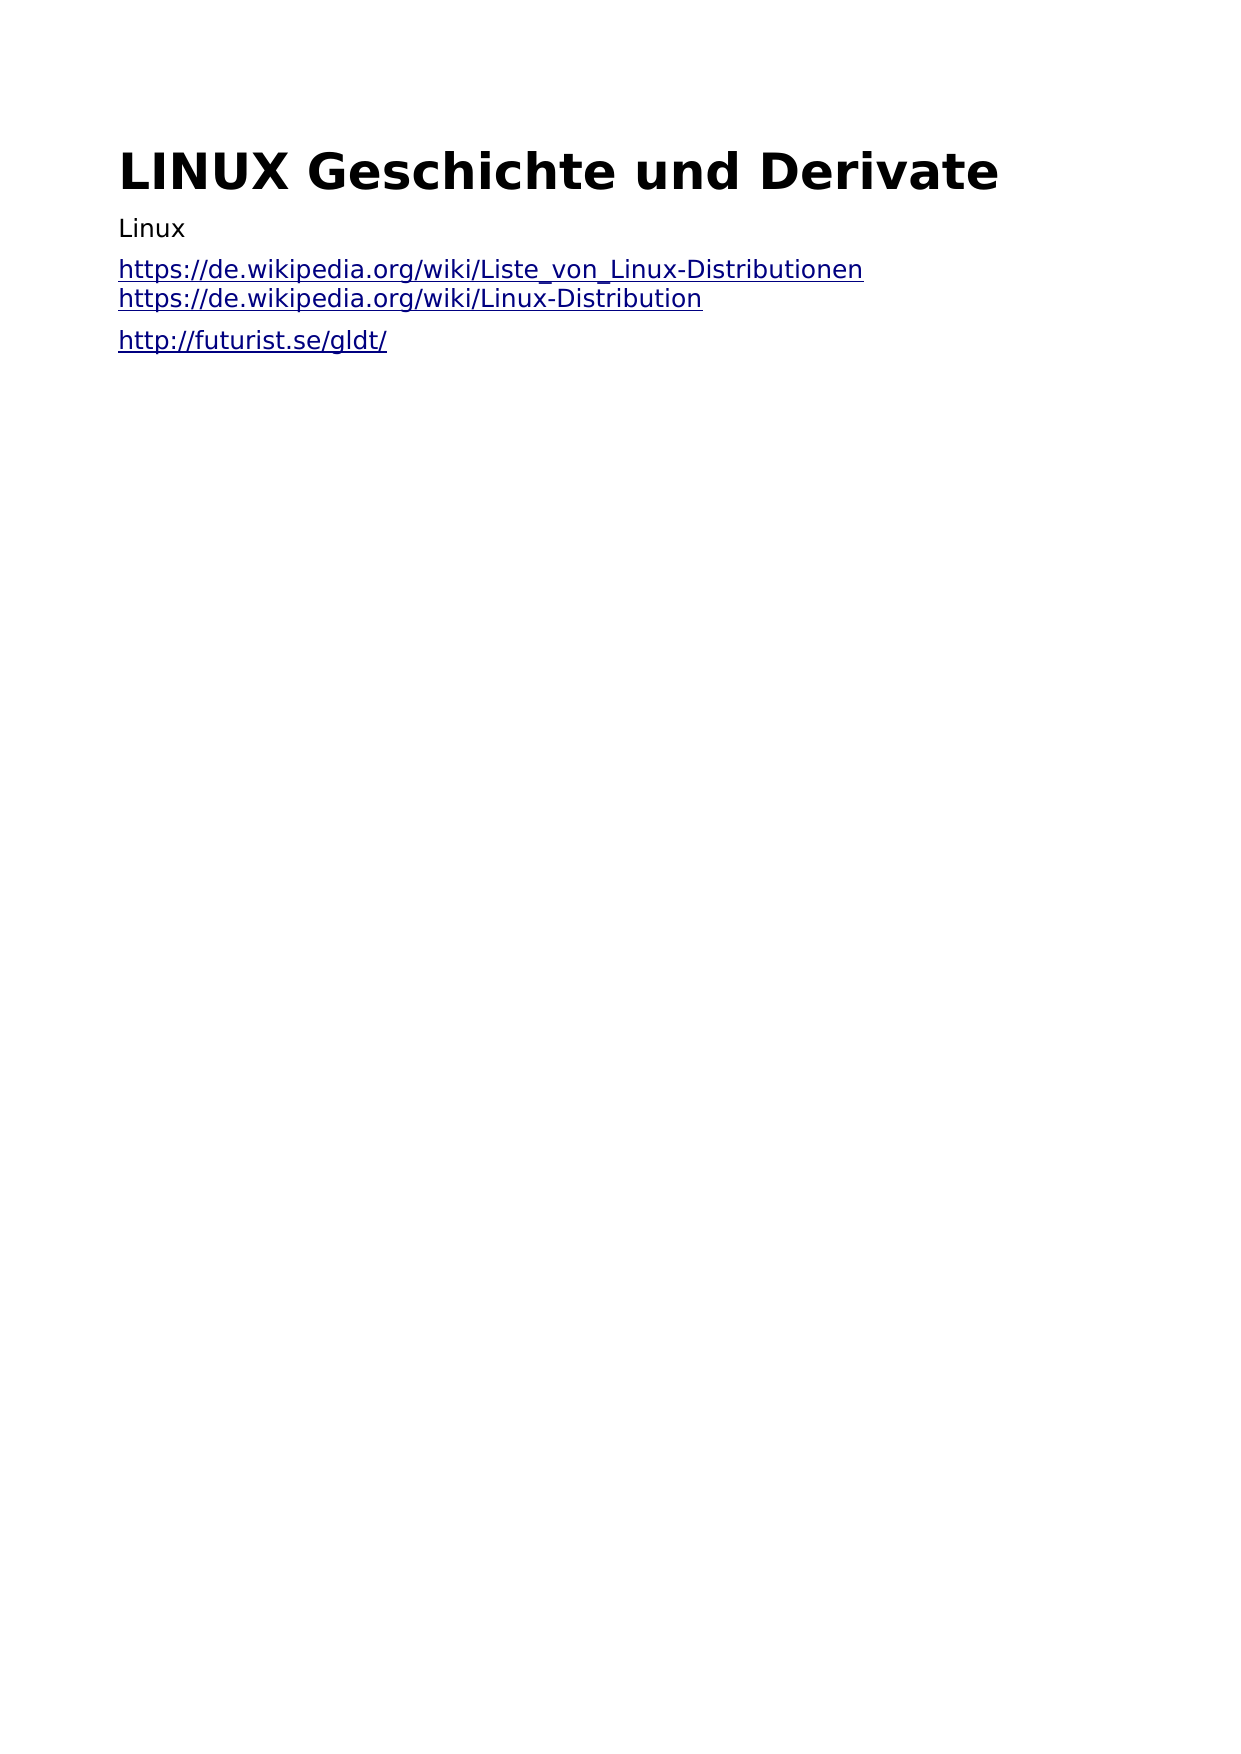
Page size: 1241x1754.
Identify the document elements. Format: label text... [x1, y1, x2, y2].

text http://futurist.se/gldt/ [118, 326, 1122, 356]
text https://de.wikipedia.org/wiki/Liste_von_Linux-Distributionen https://de.wikipedia.org/wiki/Linux-Distribution [118, 256, 1122, 314]
subtitle LINUX Geschichte und Derivate [118, 143, 1122, 201]
text Linux [118, 214, 1122, 243]
